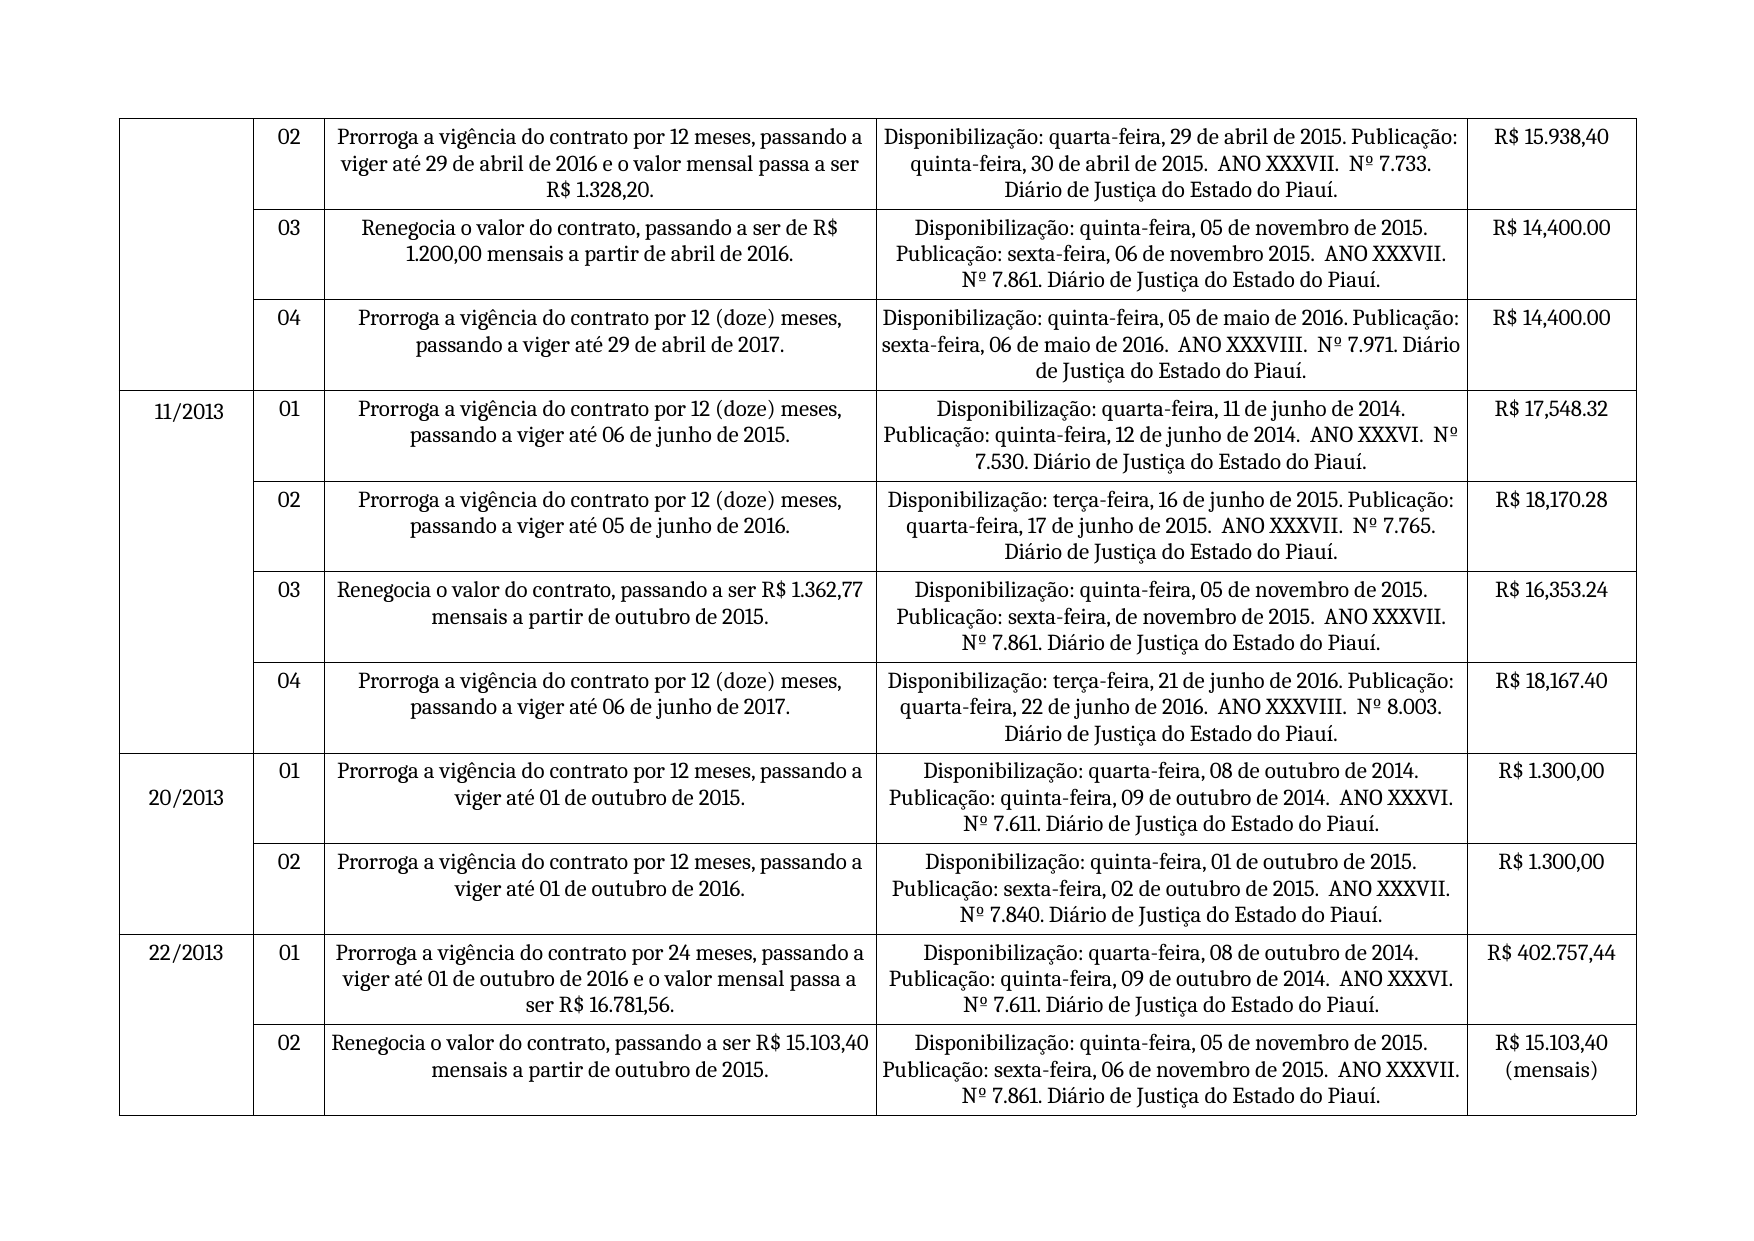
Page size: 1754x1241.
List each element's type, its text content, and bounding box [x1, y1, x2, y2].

table_cell R$ 18.167,40 [1468, 663, 1636, 752]
table_cell Prorroga a vigência do contrato por 12 (doze) meses, passando a viger até 05 de junho de 2016. [325, 482, 876, 571]
table_cell 02 [254, 119, 324, 209]
table_cell R$ 16.353,24 [1468, 572, 1636, 662]
table_cell Disponibilização: quinta-feira, 05 de maio de 2016. Publicação: sexta-feira, 06 de maio de 2016. ANO XXXVIII. Nº 7.971. Diário de Justiça do Estado do Piauí. [877, 300, 1467, 390]
table_cell Prorroga a vigência do contrato por 12 (doze) meses, passando a viger até 06 de junho de 2017. [325, 663, 876, 752]
table_cell 01 [254, 754, 324, 843]
table_cell Disponibilização: terça-feira, 21 de junho de 2016. Publicação: quarta-feira, 22 de junho de 2016. ANO XXXVIII. Nº 8.003. Diário de Justiça do Estado do Piauí. [877, 663, 1467, 752]
table_cell R$ 15.103,40 (mensais) [1468, 1025, 1636, 1115]
table_cell 20/2013 [120, 754, 253, 934]
table_cell 11/2013 [120, 391, 253, 752]
table_cell 04 [254, 663, 324, 752]
table_cell Prorroga a vigência do contrato por 12 meses, passando a viger até 29 de abril de 2016 e o valor mensal passa a ser R$ 1.328,20. [325, 119, 876, 209]
table_cell Prorroga a vigência do contrato por 12 (doze) meses, passando a viger até 06 de junho de 2015. [325, 391, 876, 481]
table_cell R$ 14.400,00 [1468, 210, 1636, 299]
table_cell Disponibilização: quarta-feira, 08 de outubro de 2014. Publicação: quinta-feira, 09 de outubro de 2014. ANO XXXVI. Nº 7.611. Diário de Justiça do Estado do Piauí. [877, 754, 1467, 843]
table_cell R$ 18.170,28 [1468, 482, 1636, 571]
table_cell Renegocia o valor do contrato, passando a ser de R$ 1.200,00 mensais a partir de abril de 2016. [325, 210, 876, 299]
table_cell Disponibilização: quinta-feira, 01 de outubro de 2015. Publicação: sexta-feira, 02 de outubro de 2015. ANO XXXVII. Nº 7.840. Diário de Justiça do Estado do Piauí. [877, 844, 1467, 934]
table_cell Renegocia o valor do contrato, passando a ser R$ 15.103,40 mensais a partir de outubro de 2015. [325, 1025, 876, 1115]
table_cell 02 [254, 482, 324, 571]
table_cell 02 [254, 844, 324, 934]
table_cell 03 [254, 572, 324, 662]
table_cell 04 [254, 300, 324, 390]
table_cell Disponibilização: quinta-feira, 05 de novembro de 2015. Publicação: sexta-feira, 06 de novembro 2015. ANO XXXVII. Nº 7.861. Diário de Justiça do Estado do Piauí. [877, 210, 1467, 299]
table_cell R$ 402.757,44 [1468, 935, 1636, 1024]
table_cell Prorroga a vigência do contrato por 12 meses, passando a viger até 01 de outubro de 2016. [325, 844, 876, 934]
table_cell Prorroga a vigência do contrato por 24 meses, passando a viger até 01 de outubro de 2016 e o valor mensal passa a ser R$ 16.781,56. [325, 935, 876, 1024]
table_cell 01 [254, 391, 324, 481]
table_cell Disponibilização: quinta-feira, 05 de novembro de 2015. Publicação: sexta-feira, 06 de novembro de 2015. ANO XXXVII. Nº 7.861. Diário de Justiça do Estado do Piauí. [877, 1025, 1467, 1115]
table_cell R$ 1.300,00 [1468, 844, 1636, 934]
table_cell 02 [254, 1025, 324, 1115]
table_cell Disponibilização: quarta-feira, 08 de outubro de 2014. Publicação: quinta-feira, 09 de outubro de 2014. ANO XXXVI. Nº 7.611. Diário de Justiça do Estado do Piauí. [877, 935, 1467, 1024]
table_cell Renegocia o valor do contrato, passando a ser R$ 1.362,77 mensais a partir de outubro de 2015. [325, 572, 876, 662]
table_cell Disponibilização: terça-feira, 16 de junho de 2015. Publicação: quarta-feira, 17 de junho de 2015. ANO XXXVII. Nº 7.765. Diário de Justiça do Estado do Piauí. [877, 482, 1467, 571]
table_cell Prorroga a vigência do contrato por 12 meses, passando a viger até 01 de outubro de 2015. [325, 754, 876, 843]
table_cell R$ 1.300,00 [1468, 754, 1636, 843]
table_cell Prorroga a vigência do contrato por 12 (doze) meses, passando a viger até 29 de abril de 2017. [325, 300, 876, 390]
table_cell Disponibilização: quarta-feira, 11 de junho de 2014. Publicação: quinta-feira, 12 de junho de 2014. ANO XXXVI. Nº 7.530. Diário de Justiça do Estado do Piauí. [877, 391, 1467, 481]
table_cell R$ 17.548,32 [1468, 391, 1636, 481]
table_cell 03 [254, 210, 324, 299]
table_cell Disponibilização: quarta-feira, 29 de abril de 2015. Publicação: quinta-feira, 30 de abril de 2015. ANO XXXVII. Nº 7.733. Diário de Justiça do Estado do Piauí. [877, 119, 1467, 209]
table_cell Disponibilização: quinta-feira, 05 de novembro de 2015. Publicação: sexta-feira, de novembro de 2015. ANO XXXVII. Nº 7.861. Diário de Justiça do Estado do Piauí. [877, 572, 1467, 662]
table_cell [120, 119, 253, 390]
table_cell 01 [254, 935, 324, 1024]
table_cell R$ 15.938,40 [1468, 119, 1636, 209]
table_cell R$ 14.400,00 [1468, 300, 1636, 390]
table_cell 22/2013 [120, 935, 253, 1115]
